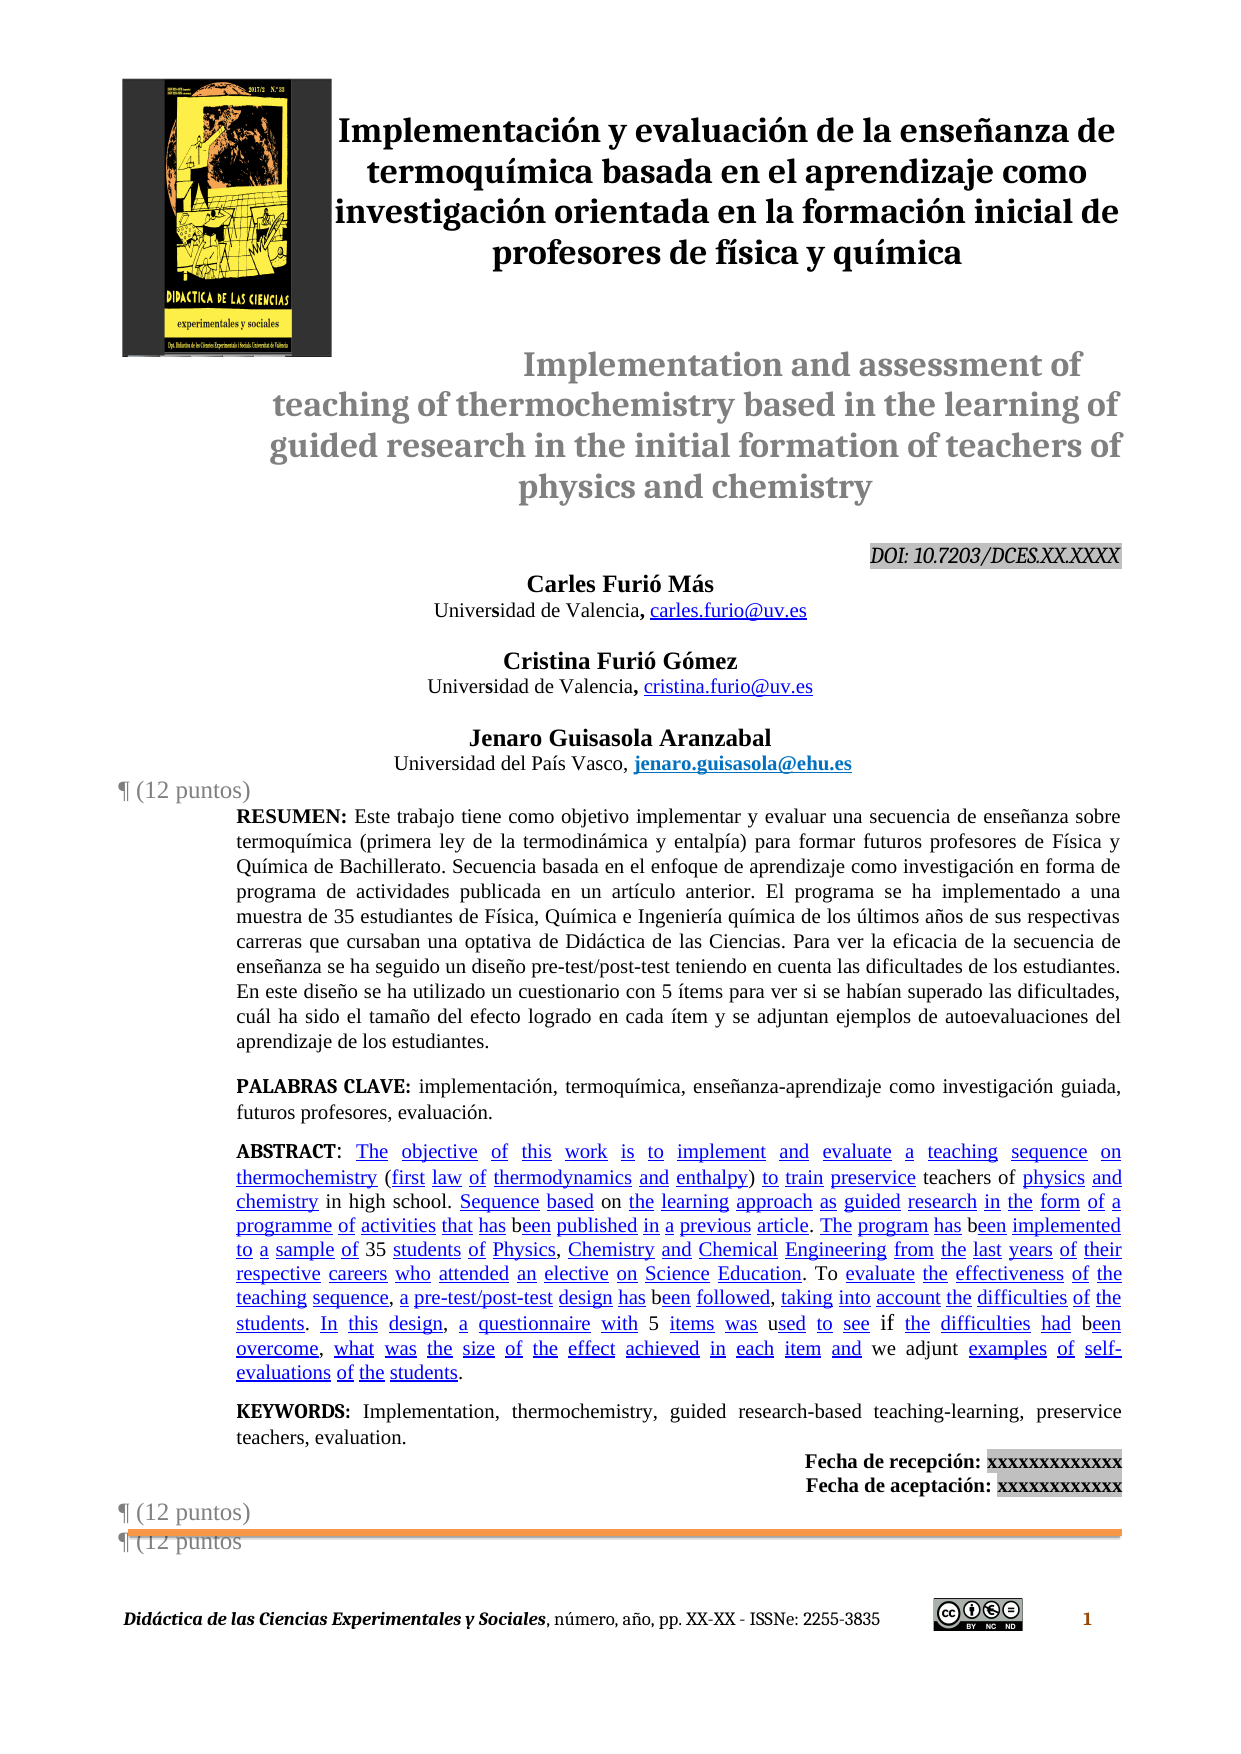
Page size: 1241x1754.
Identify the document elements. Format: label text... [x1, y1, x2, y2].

text Implementation and assessment of teaching of thermochemistry based in the learning of guided research in the initial formation of teachers of physics and chemistry [268, 344, 1122, 507]
text Universidad del País Vasco, jenaro.guisasola@ehu.es [118, 751, 1122, 775]
text DOI: 10.7203/DCES.XX.XXXX [118, 542, 1122, 569]
text Fecha de aceptación: xxxxxxxxxxxx [118, 1473, 1122, 1497]
text ¶ (12 puntos [118, 1526, 1122, 1535]
text ¶ (12 puntos [118, 1534, 1122, 1555]
text RESUMEN: Este trabajo tiene como objetivo implementar y evaluar una secuencia de enseñanza sobre termoquímica (primera ley de la termodinámica y entalpía) para formar futuros profesores de Física y Química de Bachillerato. Secuencia basada en el enfoque de aprendizaje como investigación en forma de programa de actividades publicada en un artículo anterior. El programa se ha implementado a una muestra de 35 estudiantes de Física, Química e Ingeniería química de los últimos años de sus respectivas carreras que cursaban una optativa de Didáctica de las Ciencias. Para ver la eficacia de la secuencia de enseñanza se ha seguido un diseño pre-test/post-test teniendo en cuenta las dificultades de los estudiantes. En este diseño se ha utilizado un cuestionario con 5 ítems para ver si se habían superado las dificultades, cuál ha sido el tamaño del efecto logrado en cada ítem y se adjuntan ejemplos de autoevaluaciones del aprendizaje de los estudiantes. [236, 804, 1122, 1053]
text Implementación y evaluación de la enseñanza de termoquímica basada en el aprendizaje como investigación orientada en la formación inicial de profesores de física y química [332, 110, 1122, 273]
text Jenaro Guisasola Aranzabal [118, 723, 1122, 751]
text Cristina Furió Gómez Universidad de Valencia, cristina.furio@uv.es [118, 646, 1122, 698]
text ¶ (12 puntos) [118, 1497, 1122, 1526]
text PALABRAS CLAVE: implementación, termoquímica, enseñanza-aprendizaje como investigación guiada, futuros profesores, evaluación. [236, 1071, 1122, 1124]
text ¶ (12 puntos) [118, 775, 1122, 804]
text Fecha de recepción: xxxxxxxxxxxxx [118, 1449, 1122, 1473]
text ABSTRACT: The objective of this work is to implement and evaluate a teaching sequence on thermochemistry (first law of thermodynamics and enthalpy) to train preservice teachers of physics and chemistry in high school. Sequence based on the learning approach as guided research in the form of a programme of activities that has been published in a previous article. The program has been implemented to a sample of 35 students of Physics, Chemistry and Chemical Engineering from the last years of their respective careers who attended an elective on Science Education. To evaluate the effectiveness of the teaching sequence, a pre-test/post-test design has been followed, taking into account the difficulties of the students. In this design, a questionnaire with 5 items was used to see if the difficulties had been overcome, what was the size of the effect achieved in each item and we adjunt examples of self-evaluations of the students. [236, 1136, 1122, 1384]
text Carles Furió Más Universidad de Valencia, carles.furio@uv.es [118, 569, 1122, 622]
text KEYWORDS: Implementation, thermochemistry, guided research-based teaching-learning, preservice teachers, evaluation. [236, 1396, 1122, 1449]
